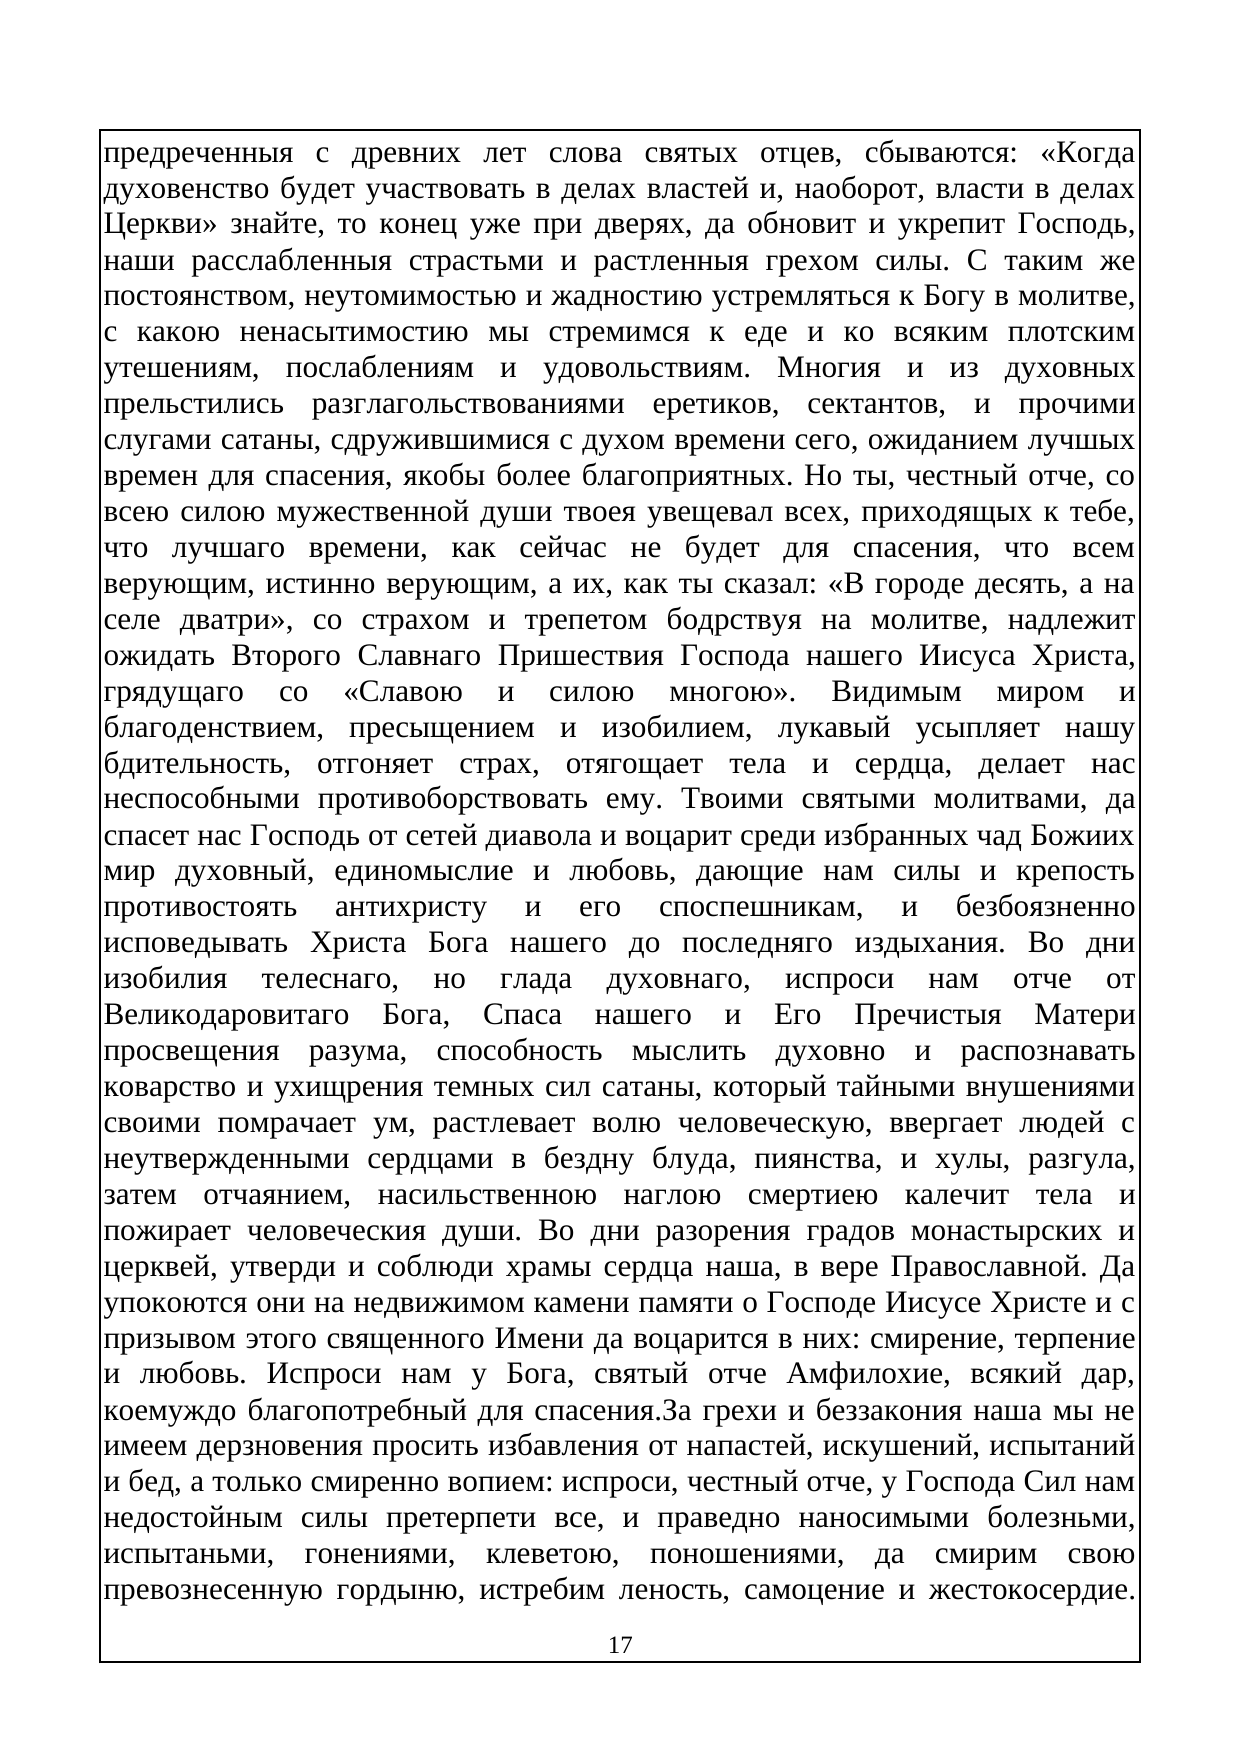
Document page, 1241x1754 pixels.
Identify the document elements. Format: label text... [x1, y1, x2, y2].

text предреченныя с древних лет слова святых отцев, сбываются: «Когда духовенство будет участвовать в делах властей и, наоборот, власти в делах Церкви» знайте, то конец уже при дверях, да обновит и укрепит Господь, наши расслабленныя страстьми и растленныя грехом силы. С таким же постоянством, неутомимостью и жадностию устремляться к Богу в молитве, с какою ненасытимостию мы стремимся к еде и ко всяким плотским утешениям, послаблениям и удовольствиям. Многия и из духовных прельстились разглагольствованиями еретиков, сектантов, и прочими слугами сатаны, сдружившимися с духом времени сего, ожиданием лучшых времен для спасения, якобы более благоприятных. Но ты, честный отче, со всею силою мужественной души твоея увещевал всех, приходящых к тебе, что лучшаго времени, как сейчас не будет для спасения, что всем верующим, истинно верующим, а их, как ты сказал: «В городе десять, а на селе дватри», со страхом и трепетом бодрствуя на молитве, надлежит ожидать Второго Славнаго Пришествия Господа нашего Иисуса Христа, грядущаго со «Славою и силою многою». Видимым миром и благоденствием, пресыщением и изобилием, лукавый усыпляет нашу бдительность, отгоняет страх, отягощает тела и сердца, делает нас неспособными противоборствовать ему. Твоими святыми молитвами, да спасет нас Господь от сетей диавола и воцарит среди избранных чад Божиих мир духовный, единомыслие и любовь, дающие нам силы и крепость противостоять антихристу и его споспешникам, и безбоязненно исповедывать Христа Бога нашего до последняго издыхания. Во дни изобилия телеснаго, но глада духовнаго, испроси нам отче от Великодаровитаго Бога, Спаса нашего и Его Пречистыя Матери просвещения разума, способность мыслить духовно и распознавать коварство и ухищрения темных сил сатаны, который тайными внушениями своими помрачает ум, растлевает волю человеческую, ввергает людей с неутвержденными сердцами в бездну блуда, пиянства, и хулы, разгула, затем отчаянием, насильственною наглою смертиею калечит тела и пожирает человеческия души. Во дни разорения градов монастырских и церквей, утверди и соблюди храмы сердца наша, в вере Православной. Да упокоются они на недвижимом камени памяти о Господе Иисусе Христе и с призывом этого священного Имени да воцарится в них: смирение, терпение и любовь. Испроси нам у Бога, святый отче Амфилохие, всякий дар, коемуждо благопотребный для спасения.За грехи и беззакония наша мы не имеем дерзновения просить избавления от напастей, искушений, испытаний и бед, а только смиренно вопием: испроси, честный отче, у Господа Сил нам недостойным силы претерпети все, и праведно наносимыми болезньми, испытаньми, гонениями, клеветою, поношениями, да смирим свою превознесенную гордыню, истребим леность, самоцение и жестокосердие. [103, 133, 1137, 1606]
